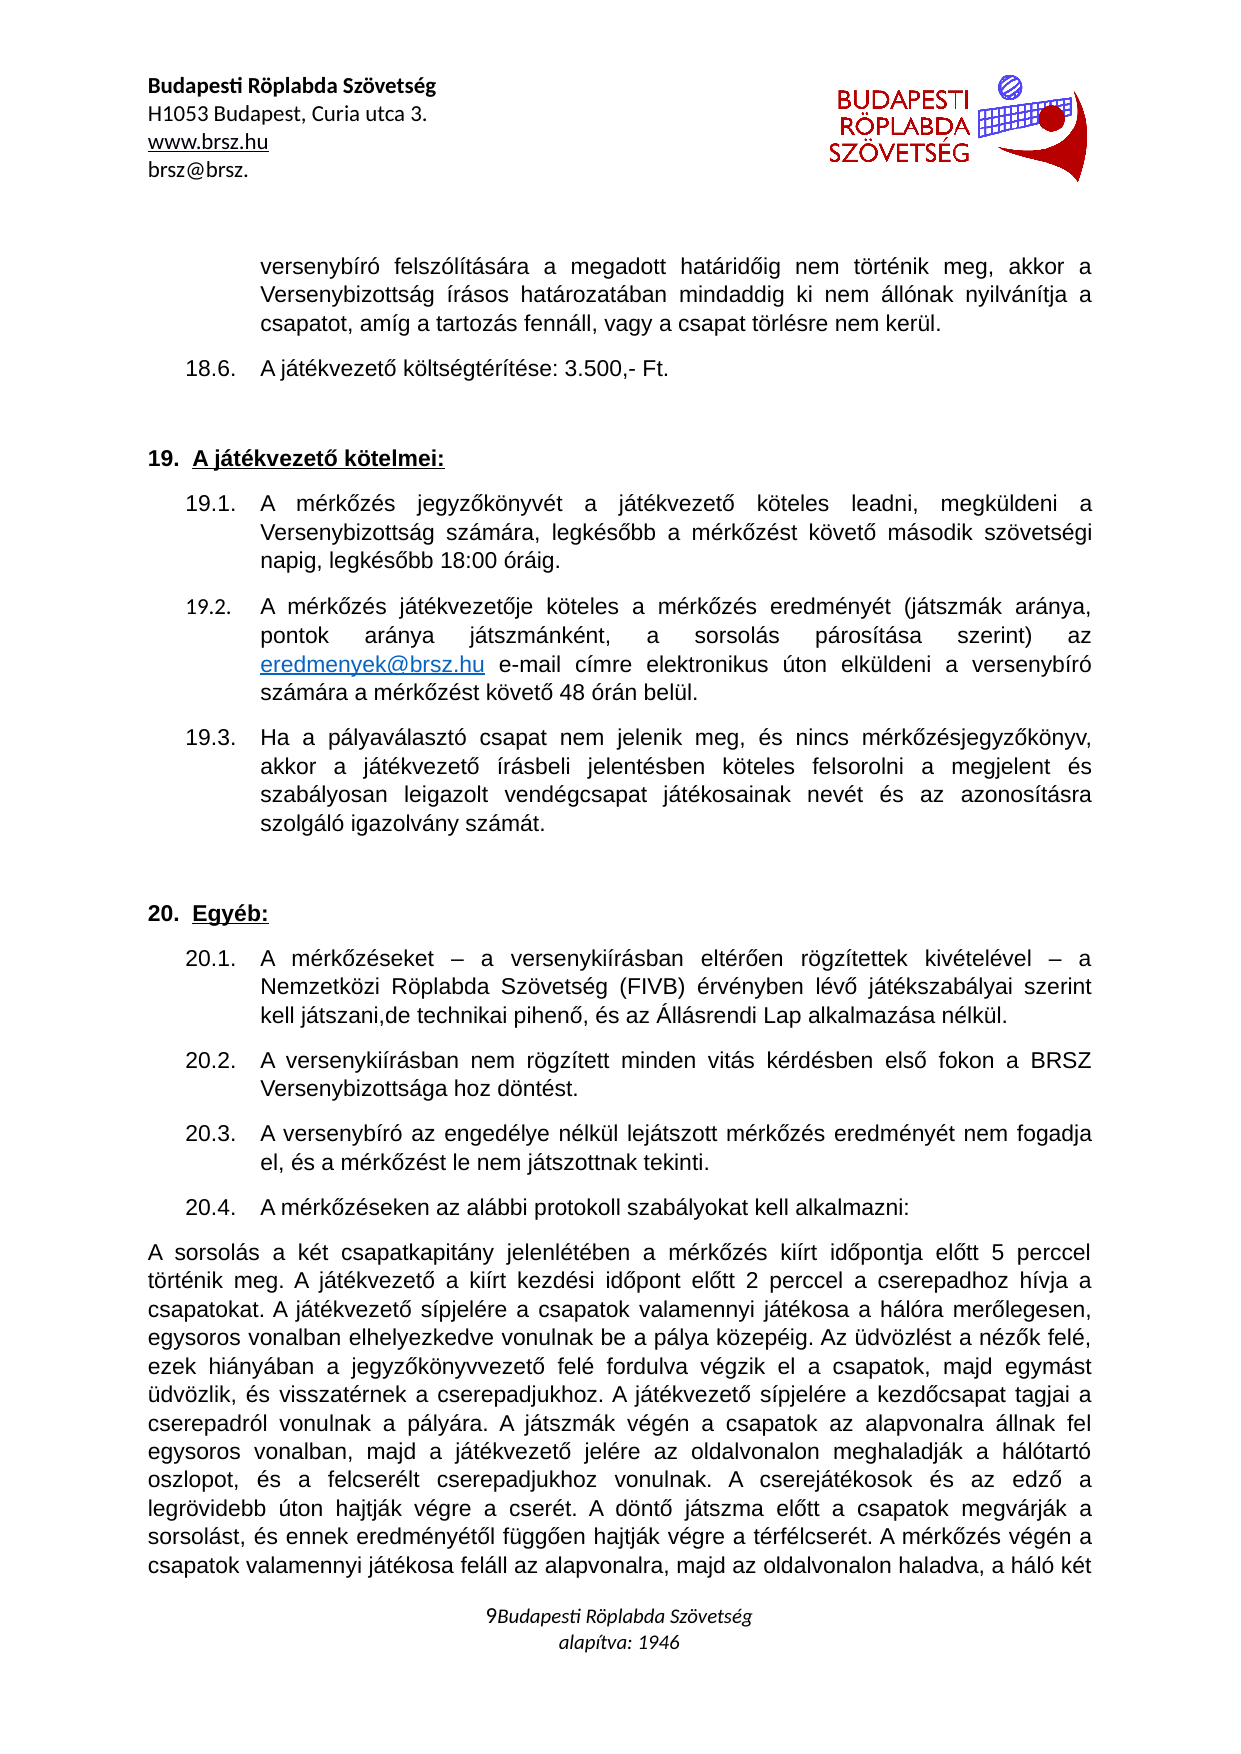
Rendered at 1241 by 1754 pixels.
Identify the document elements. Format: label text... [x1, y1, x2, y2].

text A sorsolás a két csapatkapitány jelenlétében a mérkőzés kiírt időpontja előtt 5 perccel történik meg. A játékvezető a kiírt kezdési időpont előtt 2 perccel a cserepadhoz hívja a csapatokat. A játékvezető sípjelére a csapatok valamennyi játékosa a hálóra merőlegesen, egysoros vonalban elhelyezkedve vonulnak be a pálya közepéig. Az üdvözlést a nézők felé, ezek hiányában a jegyzőkönyvvezető felé fordulva végzik el a csapatok, majd egymást üdvözlik, és visszatérnek a cserepadjukhoz. A játékvezető sípjelére a kezdőcsapat tagjai a cserepadról vonulnak a pályára. A játszmák végén a csapatok az alapvonalra állnak fel egysoros vonalban, majd a játékvezető jelére az oldalvonalon meghaladják a hálótartó oszlopot, és a felcserélt cserepadjukhoz vonulnak. A cserejátékosok és az edző a legrövidebb úton hajtják végre a cserét. A döntő játszma előtt a csapatok megvárják a sorsolást, és ennek eredményétől függően hajtják végre a térfélcserét. A mérkőzés végén a csapatok valamennyi játékosa feláll az alapvonalra, majd az oldalvonalon haladva, a háló két [148, 1239, 1092, 1578]
list A játékvezető költségtérítése: 3.500,- Ft. [185, 355, 1092, 381]
picture [819, 71, 1093, 187]
list A mérkőzés jegyzőkönyvét a játékvezető köteles leadni, megküldeni a Versenybizottság számára, legkésőbb a mérkőzést követő második szövetségi napig, legkésőbb 18:00 óráig. [185, 490, 1092, 573]
list A versenybíró az engedélye nélkül lejátszott mérkőzés eredményét nem fogadja el, és a mérkőzést le nem játszottnak tekinti. [185, 1120, 1092, 1175]
list A versenykiírásban nem rögzített minden vitás kérdésben első fokon a BRSZ Versenybizottsága hoz döntést. [185, 1047, 1092, 1102]
list Egyéb: [148, 900, 1092, 926]
list A mérkőzéseket – a versenykiírásban eltérően rögzítettek kivételével – a Nemzetközi Röplabda Szövetség (FIVB) érvényben lévő játékszabályai szerint kell játszani,de technikai pihenő, és az Állásrendi Lap alkalmazása nélkül. [185, 945, 1092, 1028]
list A játékvezető kötelmei: [148, 445, 1092, 471]
list A mérkőzés játékvezetője köteles a mérkőzés eredményét (játszmák aránya, pontok aránya játszmánként, a sorsolás párosítása szerint) az eredmenyek@brsz.hu e-mail címre elektronikus úton elküldeni a versenybíró számára a mérkőzést követő 48 órán belül. [185, 592, 1092, 705]
list versenybíró felszólítására a megadott határidőig nem történik meg, akkor a Versenybizottság írásos határozatában mindaddig ki nem állónak nyilvánítja a csapatot, amíg a tartozás fennáll, vagy a csapat törlésre nem kerül. [185, 253, 1092, 336]
list A mérkőzéseken az alábbi protokoll szabályokat kell alkalmazni: [185, 1194, 1092, 1220]
list Ha a pályaválasztó csapat nem jelenik meg, és nincs mérkőzésjegyzőkönyv, akkor a játékvezető írásbeli jelentésben köteles felsorolni a megjelent és szabályosan leigazolt vendégcsapat játékosainak nevét és az azonosításra szolgáló igazolvány számát. [185, 724, 1092, 836]
